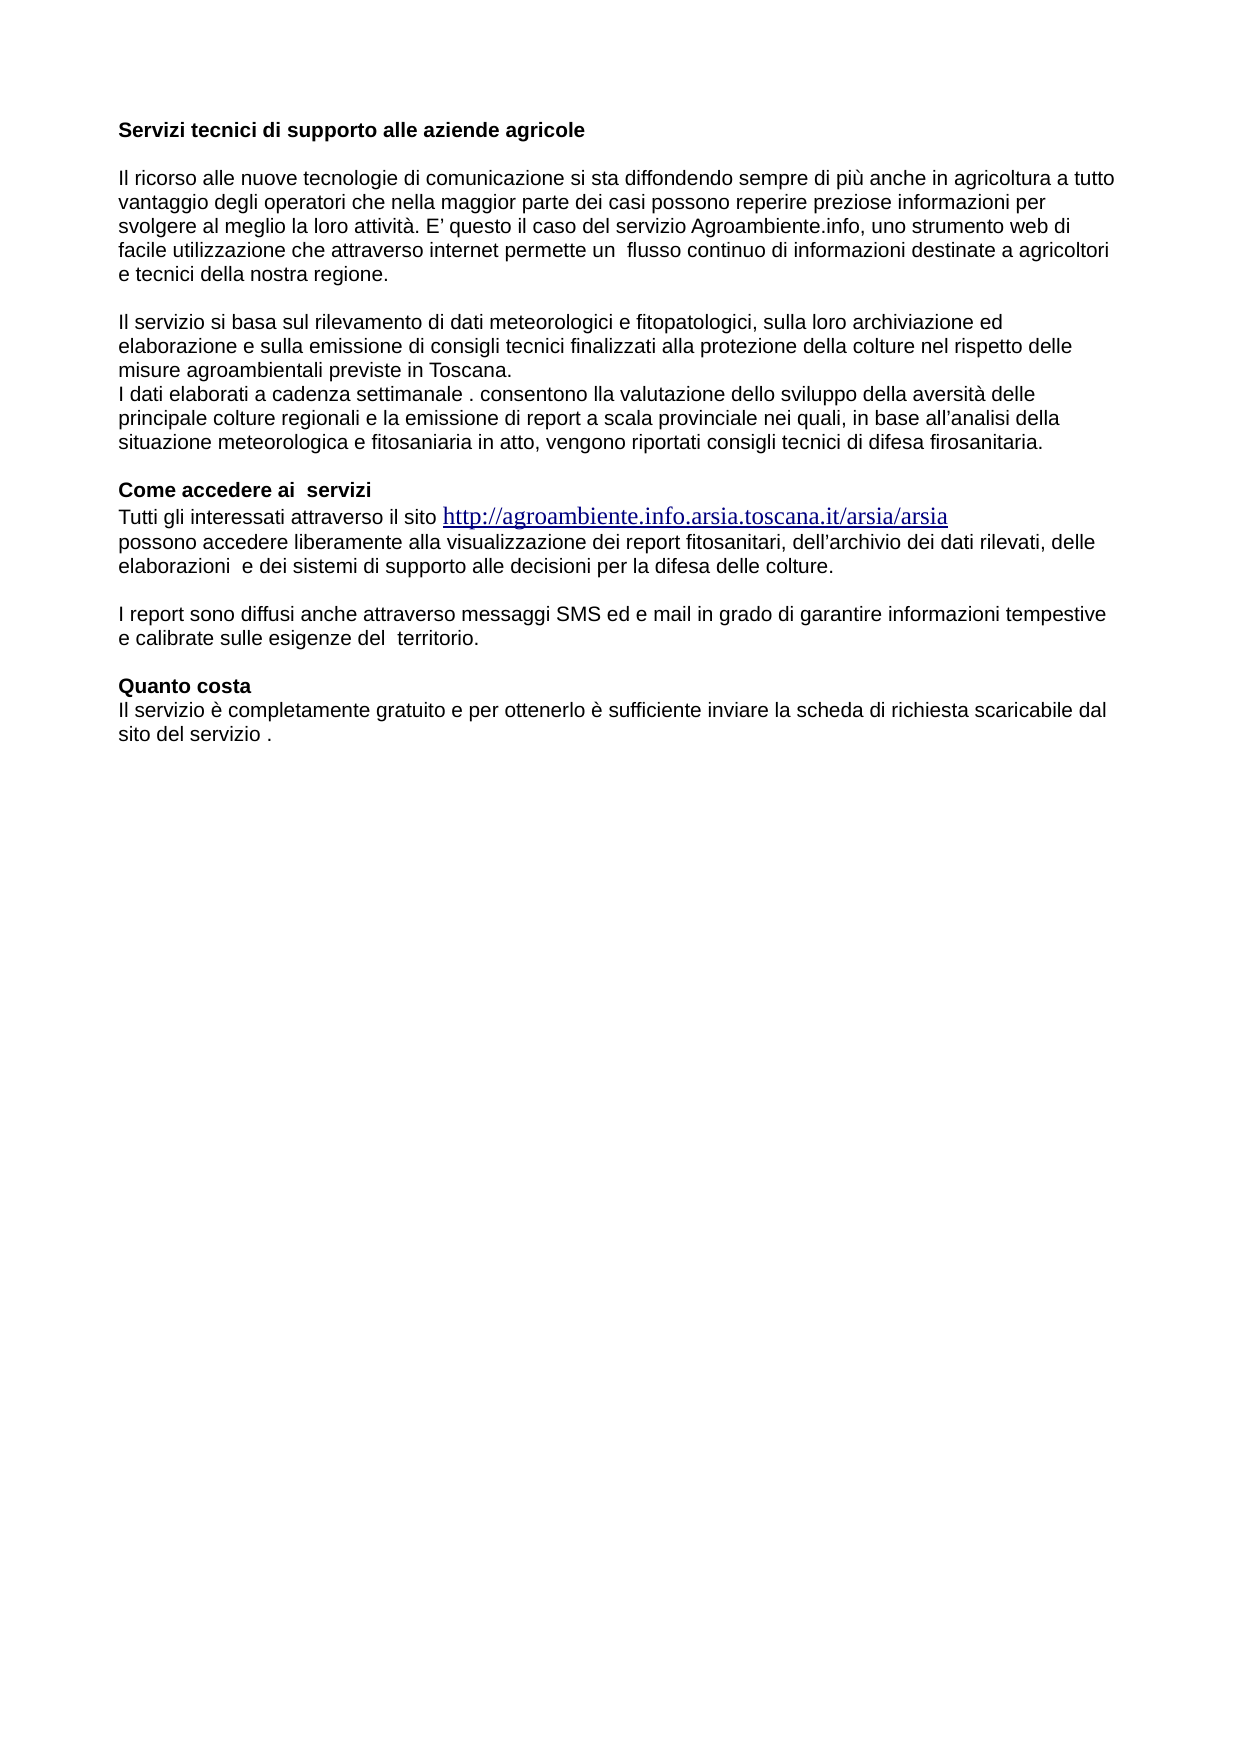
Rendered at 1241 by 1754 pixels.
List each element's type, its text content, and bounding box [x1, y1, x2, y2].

text Il servizio è completamente gratuito e per ottenerlo è sufficiente inviare la scheda di richiesta scaricabile dal sito del servizio . [118, 698, 1122, 746]
text Servizi tecnici di supporto alle aziende agricole [118, 118, 1122, 142]
text Come accedere ai servizi [118, 477, 1122, 501]
text Quanto costa [118, 674, 1122, 698]
text Il servizio si basa sul rilevamento di dati meteorologici e fitopatologici, sulla loro archiviazione ed elaborazione e sulla emissione di consigli tecnici finalizzati alla protezione della colture nel rispetto delle misure agroambientali previste in Toscana. [118, 310, 1122, 382]
text Il ricorso alle nuove tecnologie di comunicazione si sta diffondendo sempre di più anche in agricoltura a tutto vantaggio degli operatori che nella maggior parte dei casi possono reperire preziose informazioni per svolgere al meglio la loro attività. E’ questo il caso del servizio Agroambiente.info, uno strumento web di facile utilizzazione che attraverso internet permette un flusso continuo di informazioni destinate a agricoltori e tecnici della nostra regione. [118, 166, 1122, 286]
text I report sono diffusi anche attraverso messaggi SMS ed e mail in grado di garantire informazioni tempestive e calibrate sulle esigenze del territorio. [118, 602, 1122, 650]
text I dati elaborati a cadenza settimanale . consentono lla valutazione dello sviluppo della aversità delle principale colture regionali e la emissione di report a scala provinciale nei quali, in base all’analisi della situazione meteorologica e fitosaniaria in atto, vengono riportati consigli tecnici di difesa firosanitaria. [118, 382, 1122, 453]
text possono accedere liberamente alla visualizzazione dei report fitosanitari, dell’archivio dei dati rilevati, delle elaborazioni e dei sistemi di supporto alle decisioni per la difesa delle colture. [118, 530, 1122, 578]
text Tutti gli interessati attraverso il sito http://agroambiente.info.arsia.toscana.it/arsia/arsia [118, 501, 1122, 530]
